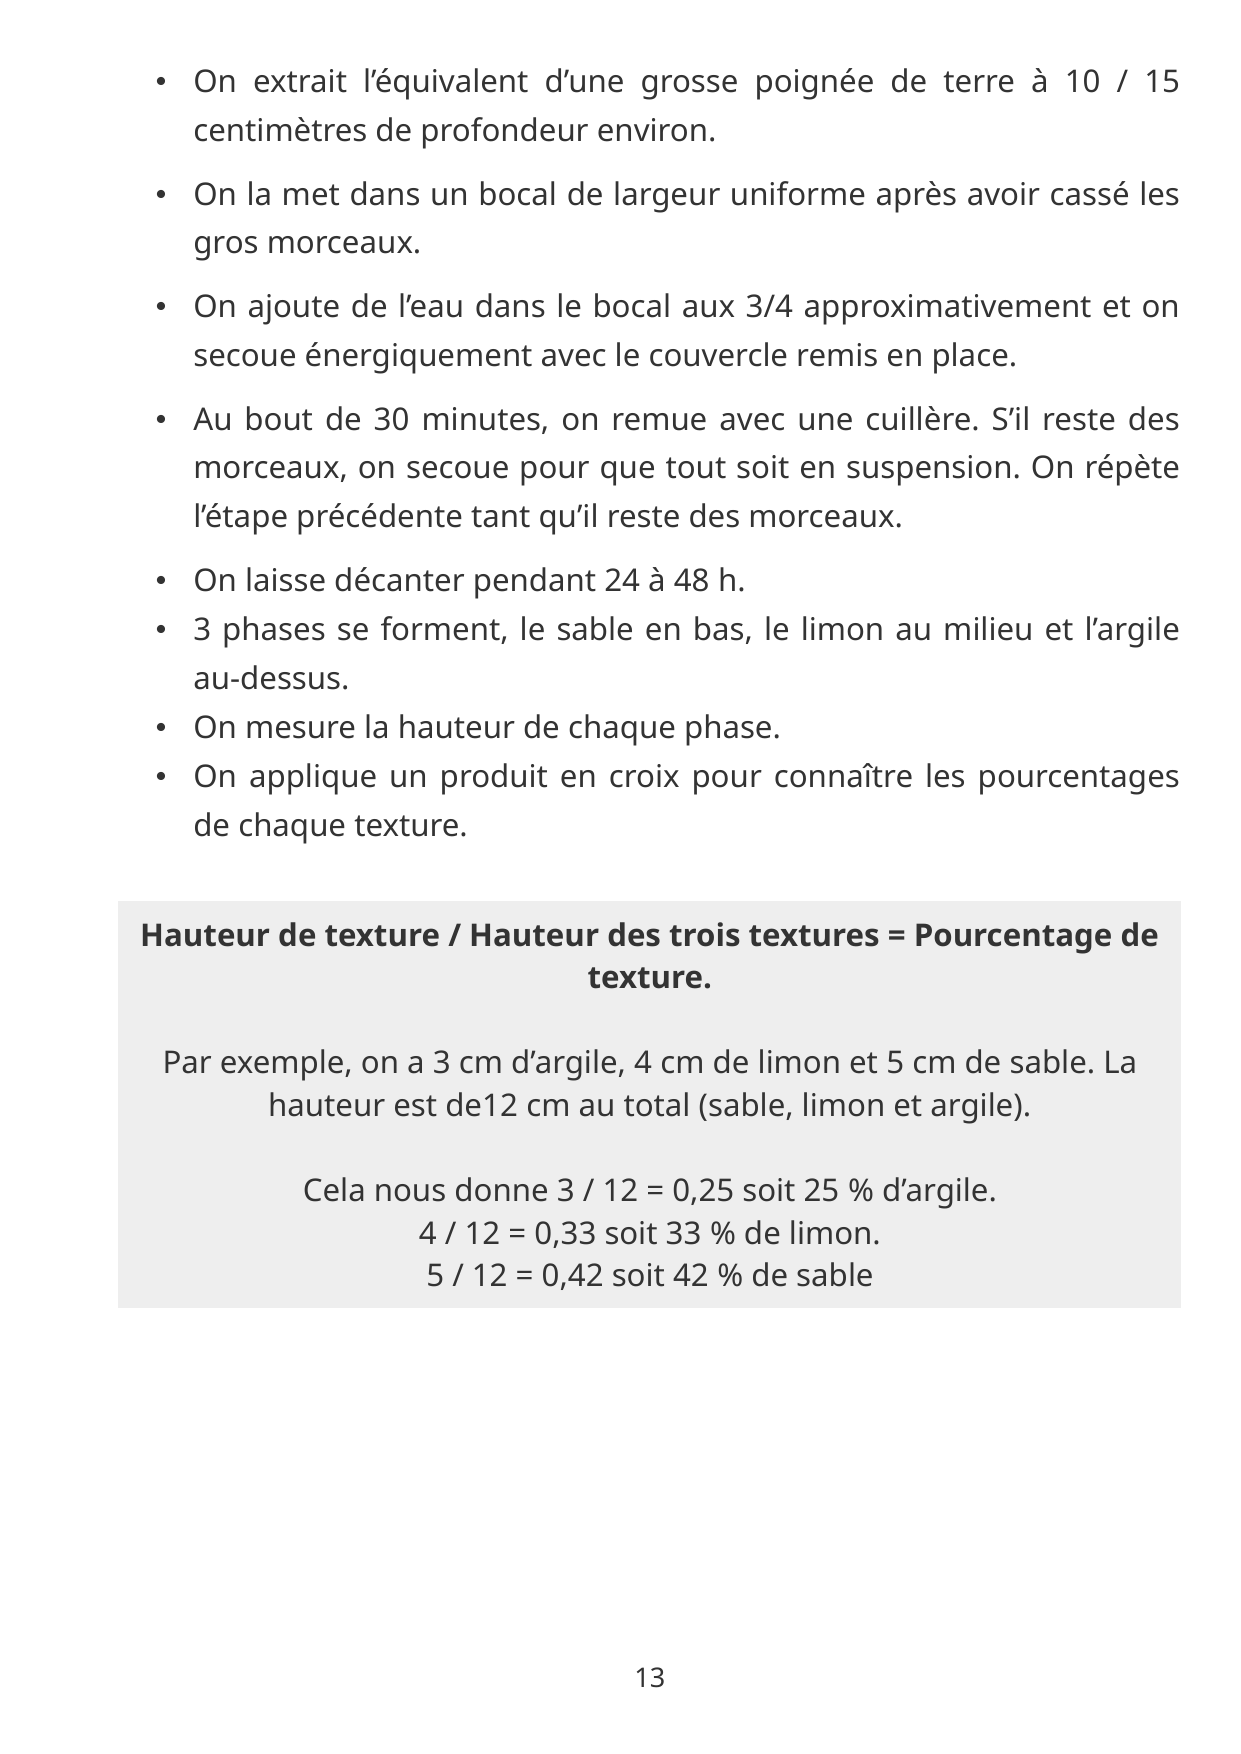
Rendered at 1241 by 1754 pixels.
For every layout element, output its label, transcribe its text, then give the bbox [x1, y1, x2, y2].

list On applique un produit en croix pour connaître les pourcentages de chaque texture. [156, 754, 1181, 845]
list On la met dans un bocal de largeur uniforme après avoir cassé les gros morceaux. [156, 172, 1181, 263]
text Par exemple, on a 3 cm d’argile, 4 cm de limon et 5 cm de sable. La hauteur est de12 cm au total (sable, limon et argile). [118, 1040, 1181, 1126]
list On laisse décanter pendant 24 à 48 h. [156, 558, 1181, 601]
list On extrait l’équivalent d’une grosse poignée de terre à 10 / 15 centimètres de profondeur environ. [156, 59, 1181, 151]
list Au bout de 30 minutes, on remue avec une cuillère. S’il reste des morceaux, on secoue pour que tout soit en suspension. On répète l’étape précédente tant qu’il reste des morceaux. [156, 397, 1181, 537]
list On mesure la hauteur de chaque phase. [156, 705, 1181, 747]
text 4 / 12 = 0,33 soit 33 % de limon. [118, 1211, 1181, 1253]
text Cela nous donne 3 / 12 = 0,25 soit 25 % d’argile. [118, 1168, 1181, 1211]
text Hauteur de texture / Hauteur des trois textures = Pourcentage de texture. [118, 901, 1181, 998]
list 3 phases se forment, le sable en bas, le limon au milieu et l’argile au-dessus. [156, 607, 1181, 698]
list On ajoute de l’eau dans le bocal aux 3/4 approximativement et on secoue énergiquement avec le couvercle remis en place. [156, 284, 1181, 376]
text 5 / 12 = 0,42 soit 42 % de sable [118, 1253, 1181, 1308]
